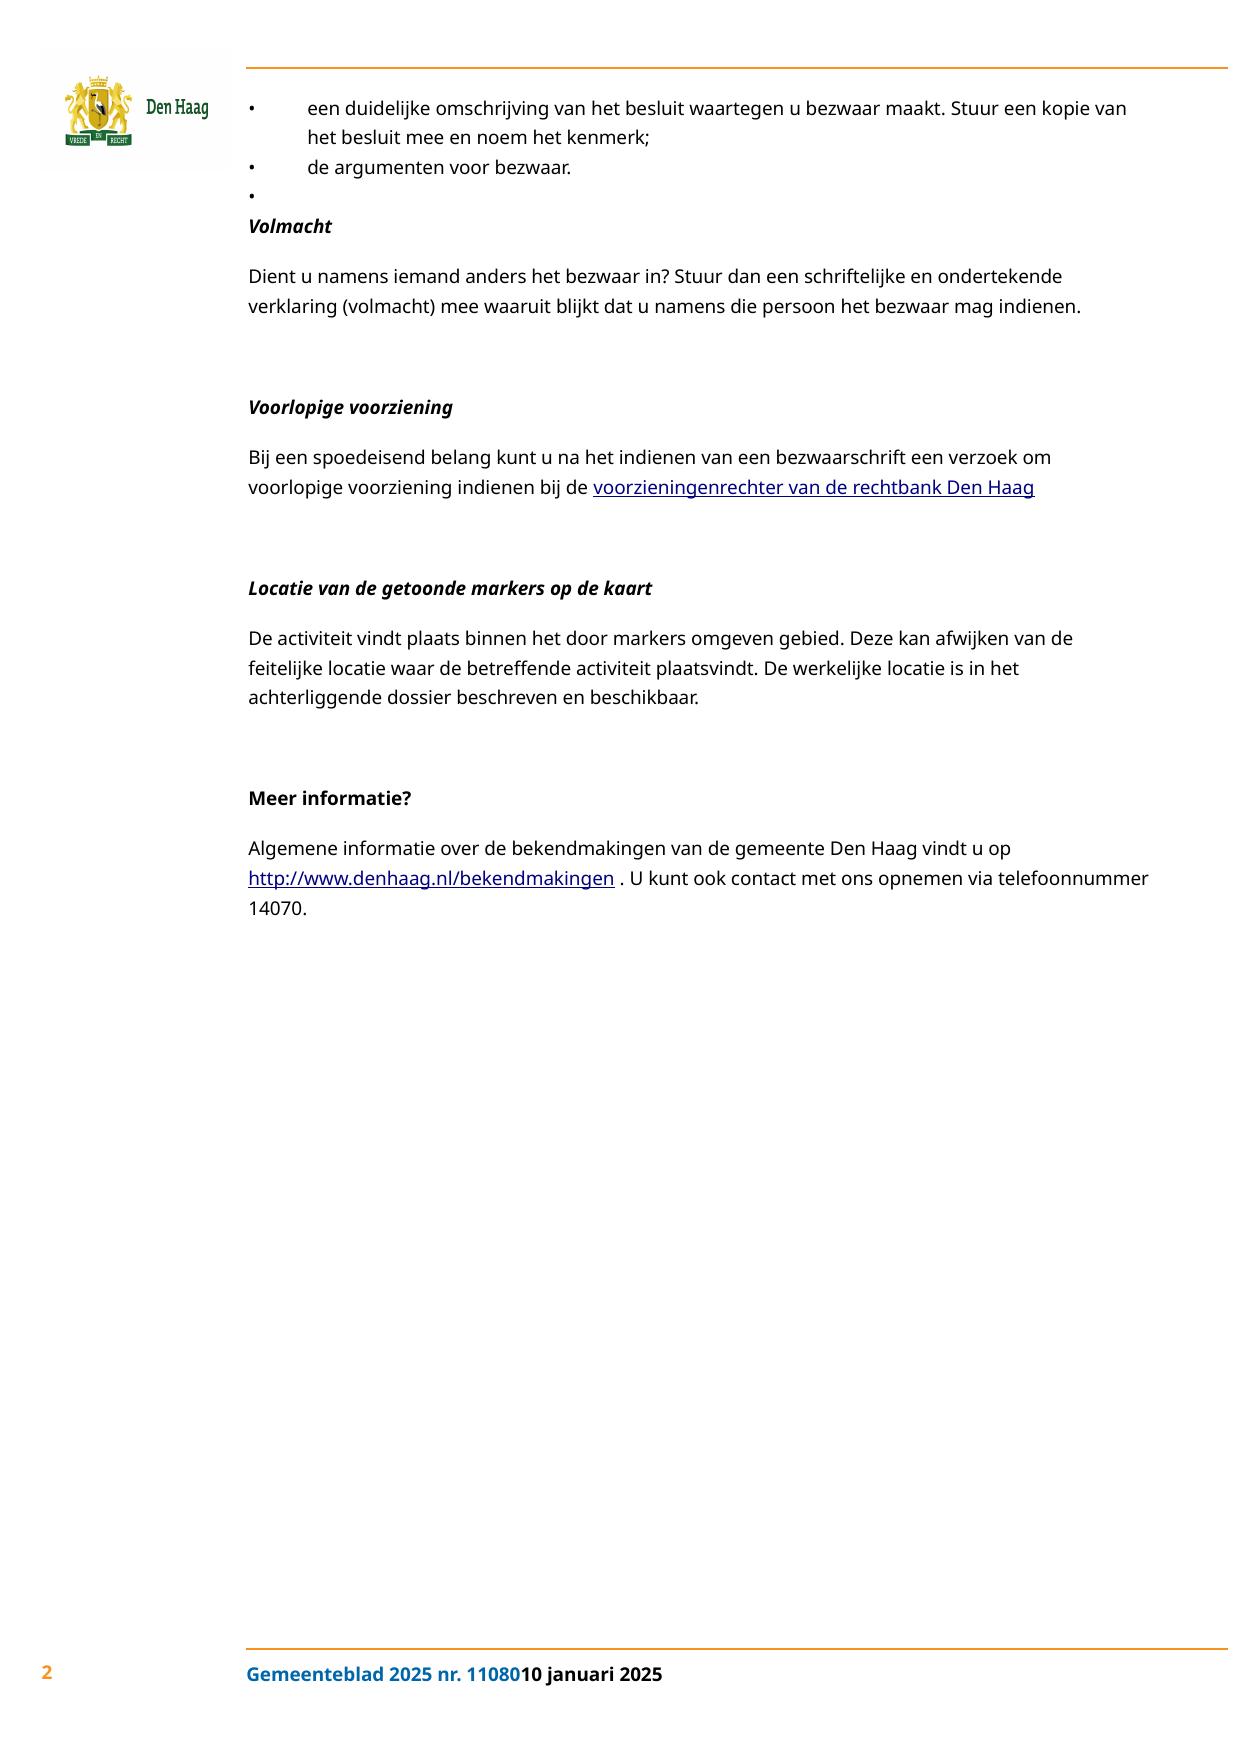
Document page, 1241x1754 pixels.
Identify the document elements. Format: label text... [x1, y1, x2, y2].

picture [41, 47, 231, 172]
text Meer informatie? [248, 785, 1152, 811]
text Voorlopige voorziening [248, 394, 1152, 420]
text Bij een spoedeisend belang kunt u na het indienen van een bezwaarschrift een verzoek om voorlopige voorziening indienen bij de voorzieningenrechter van de rechtbank Den Haag [248, 444, 1152, 500]
text De activiteit vindt plaats binnen het door markers omgeven gebied. Deze kan afwijken van de feitelijke locatie waar de betreffende activiteit plaatsvindt. De werkelijke locatie is in het achterliggende dossier beschreven en beschikbaar. [248, 625, 1152, 710]
text Dient u namens iemand anders het bezwaar in? Stuur dan een schriftelijke en ondertekende verklaring (volmacht) mee waaruit blijkt dat u namens die persoon het bezwaar mag indienen. [248, 263, 1152, 319]
text Locatie van de getoonde markers op de kaart [248, 575, 1152, 601]
text Algemene informatie over de bekendmakingen van de gemeente Den Haag vindt u op http://www.denhaag.nl/bekendmakingen . U kunt ook contact met ons opnemen via telefoonnummer 14070. [248, 836, 1152, 921]
text Volmacht [248, 213, 1152, 239]
list de argumenten voor bezwaar. [248, 154, 1152, 180]
list een duidelijke omschrijving van het besluit waartegen u bezwaar maakt. Stuur een kopie van het besluit mee en noem het kenmerk; [248, 95, 1152, 150]
